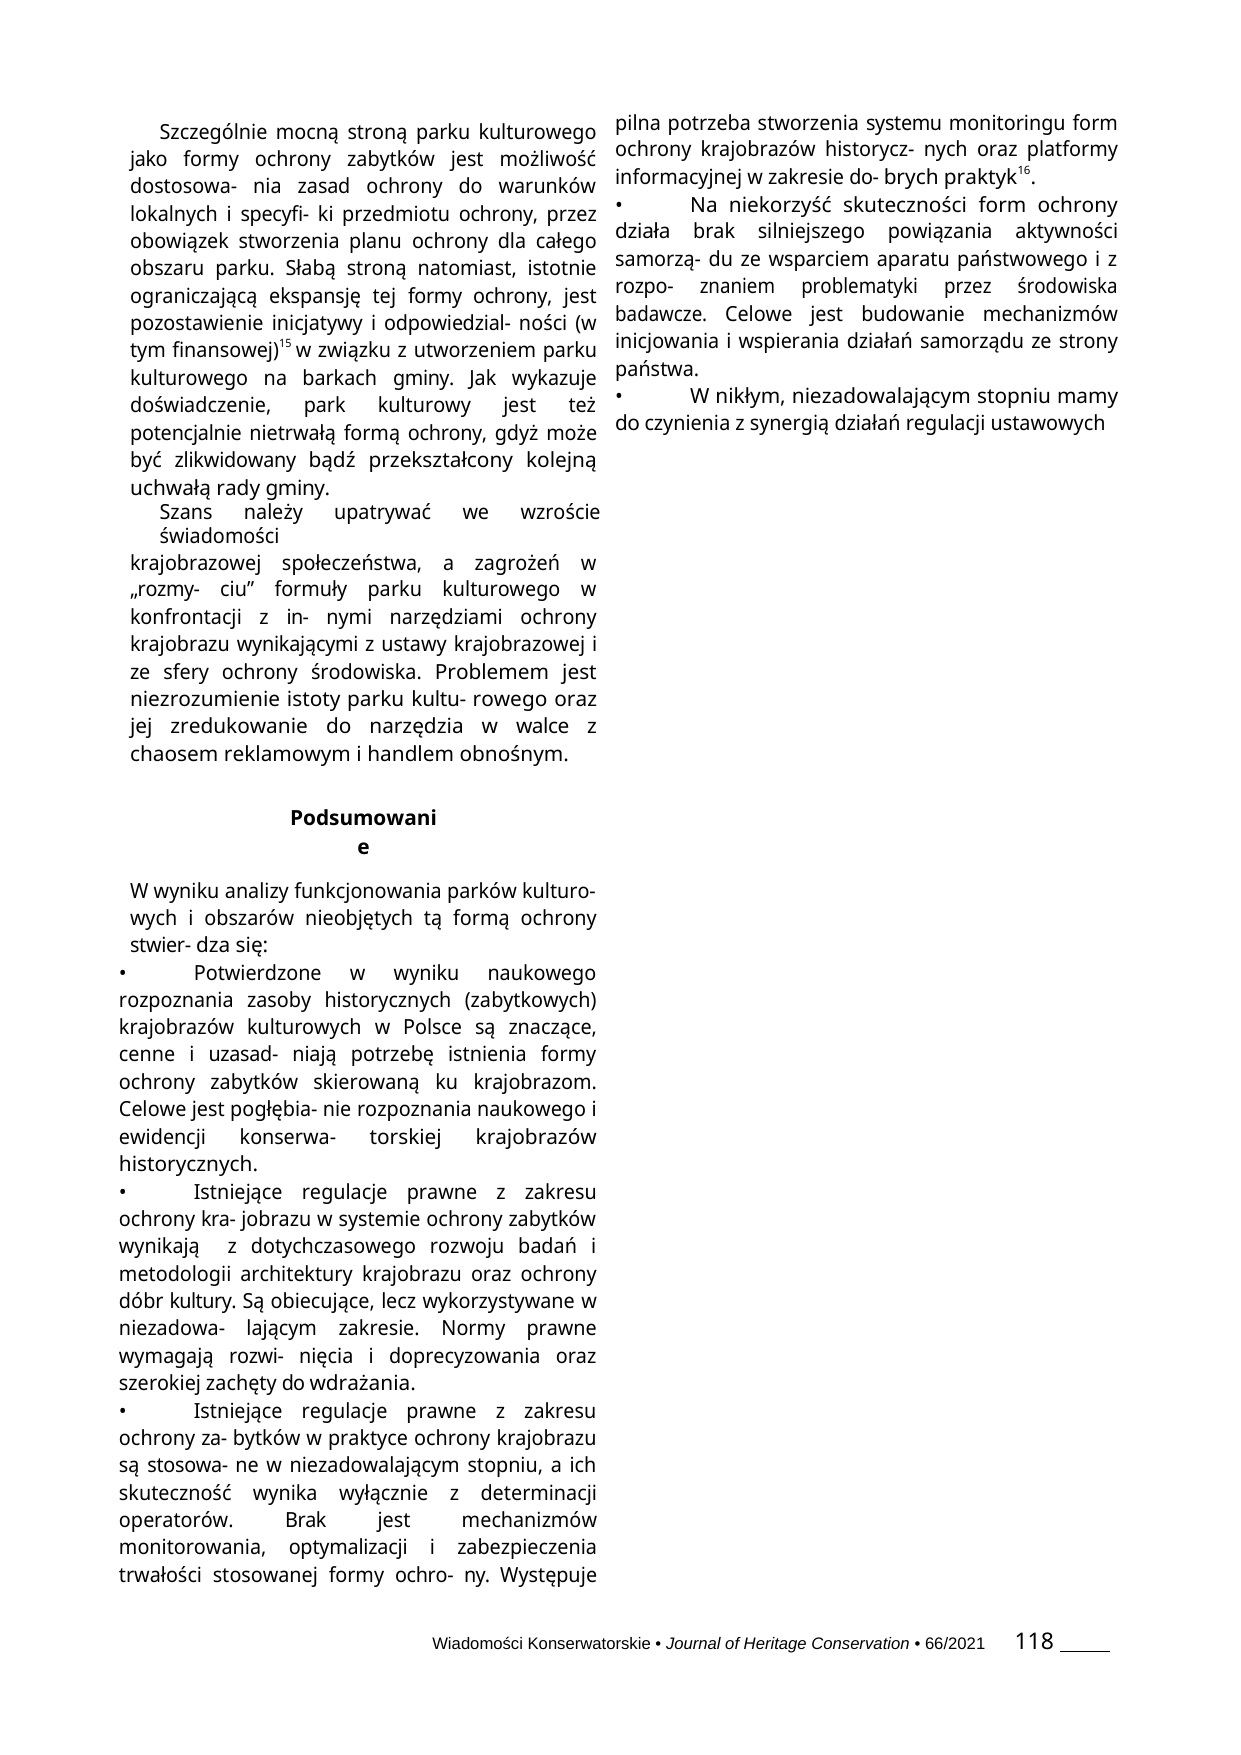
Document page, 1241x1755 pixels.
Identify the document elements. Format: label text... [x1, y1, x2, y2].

list Istniejące regulacje prawne z zakresu ochrony za- bytków w praktyce ochrony krajobrazu są stosowa- ne w niezadowalającym stopniu, a ich skuteczność wynika wyłącznie z determinacji operatorów. Brak jest mechanizmów monitorowania, optymalizacji i zabezpieczenia trwałości stosowanej formy ochro- ny. Występuje [119, 1397, 597, 1588]
subtitle Podsumowanie [288, 803, 439, 860]
list Na niekorzyść skuteczności form ochrony działa brak silniejszego powiązania aktywności samorzą- du ze wsparciem aparatu państwowego i z rozpo- znaniem problematyki przez środowiska badawcze. Celowe jest budowanie mechanizmów inicjowania i wspierania działań samorządu ze strony państwa. [615, 190, 1118, 382]
list Potwierdzone w wyniku naukowego rozpoznania zasoby historycznych (zabytkowych) krajobrazów kulturowych w Polsce są znaczące, cenne i uzasad- niają potrzebę istnienia formy ochrony zabytków skierowaną ku krajobrazom. Celowe jest pogłębia- nie rozpoznania naukowego i ewidencji konserwa- torskiej krajobrazów historycznych. [119, 958, 597, 1178]
list pilna potrzeba stworzenia systemu monitoringu form ochrony krajobrazów historycz- nych oraz platformy informacyjnej w zakresie do- brych praktyk16. [615, 108, 1118, 190]
text W wyniku analizy funkcjonowania parków kulturo- wych i obszarów nieobjętych tą formą ochrony stwier- dza się: [130, 876, 597, 958]
text Szans należy upatrywać we wzroście świadomości [159, 501, 601, 548]
text krajobrazowej społeczeństwa, a zagrożeń w „rozmy- ciu” formuły parku kulturowego w konfrontacji z in- nymi narzędziami ochrony krajobrazu wynikającymi z ustawy krajobrazowej i ze sfery ochrony środowiska. Problemem jest niezrozumienie istoty parku kultu- rowego oraz jej zredukowanie do narzędzia w walce z chaosem reklamowym i handlem obnośnym. [130, 548, 597, 767]
list W nikłym, niezadowalającym stopniu mamy do czynienia z synergią działań regulacji ustawowych [615, 382, 1118, 437]
text Szczególnie mocną stroną parku kulturowego jako formy ochrony zabytków jest możliwość dostosowa- nia zasad ochrony do warunków lokalnych i specyfi- ki przedmiotu ochrony, przez obowiązek stworzenia planu ochrony dla całego obszaru parku. Słabą stroną natomiast, istotnie ograniczającą ekspansję tej formy ochrony, jest pozostawienie inicjatywy i odpowiedzial- ności (w tym finansowej)15 w związku z utworzeniem parku kulturowego na barkach gminy. Jak wykazuje doświadczenie, park kulturowy jest też potencjalnie nietrwałą formą ochrony, gdyż może być zlikwidowany bądź przekształcony kolejną uchwałą rady gminy. [130, 118, 597, 501]
list Istniejące regulacje prawne z zakresu ochrony kra- jobrazu w systemie ochrony zabytków wynikają z dotychczasowego rozwoju badań i metodologii architektury krajobrazu oraz ochrony dóbr kultury. Są obiecujące, lecz wykorzystywane w niezadowa- lającym zakresie. Normy prawne wymagają rozwi- nięcia i doprecyzowania oraz szerokiej zachęty do wdrażania. [119, 1178, 597, 1397]
